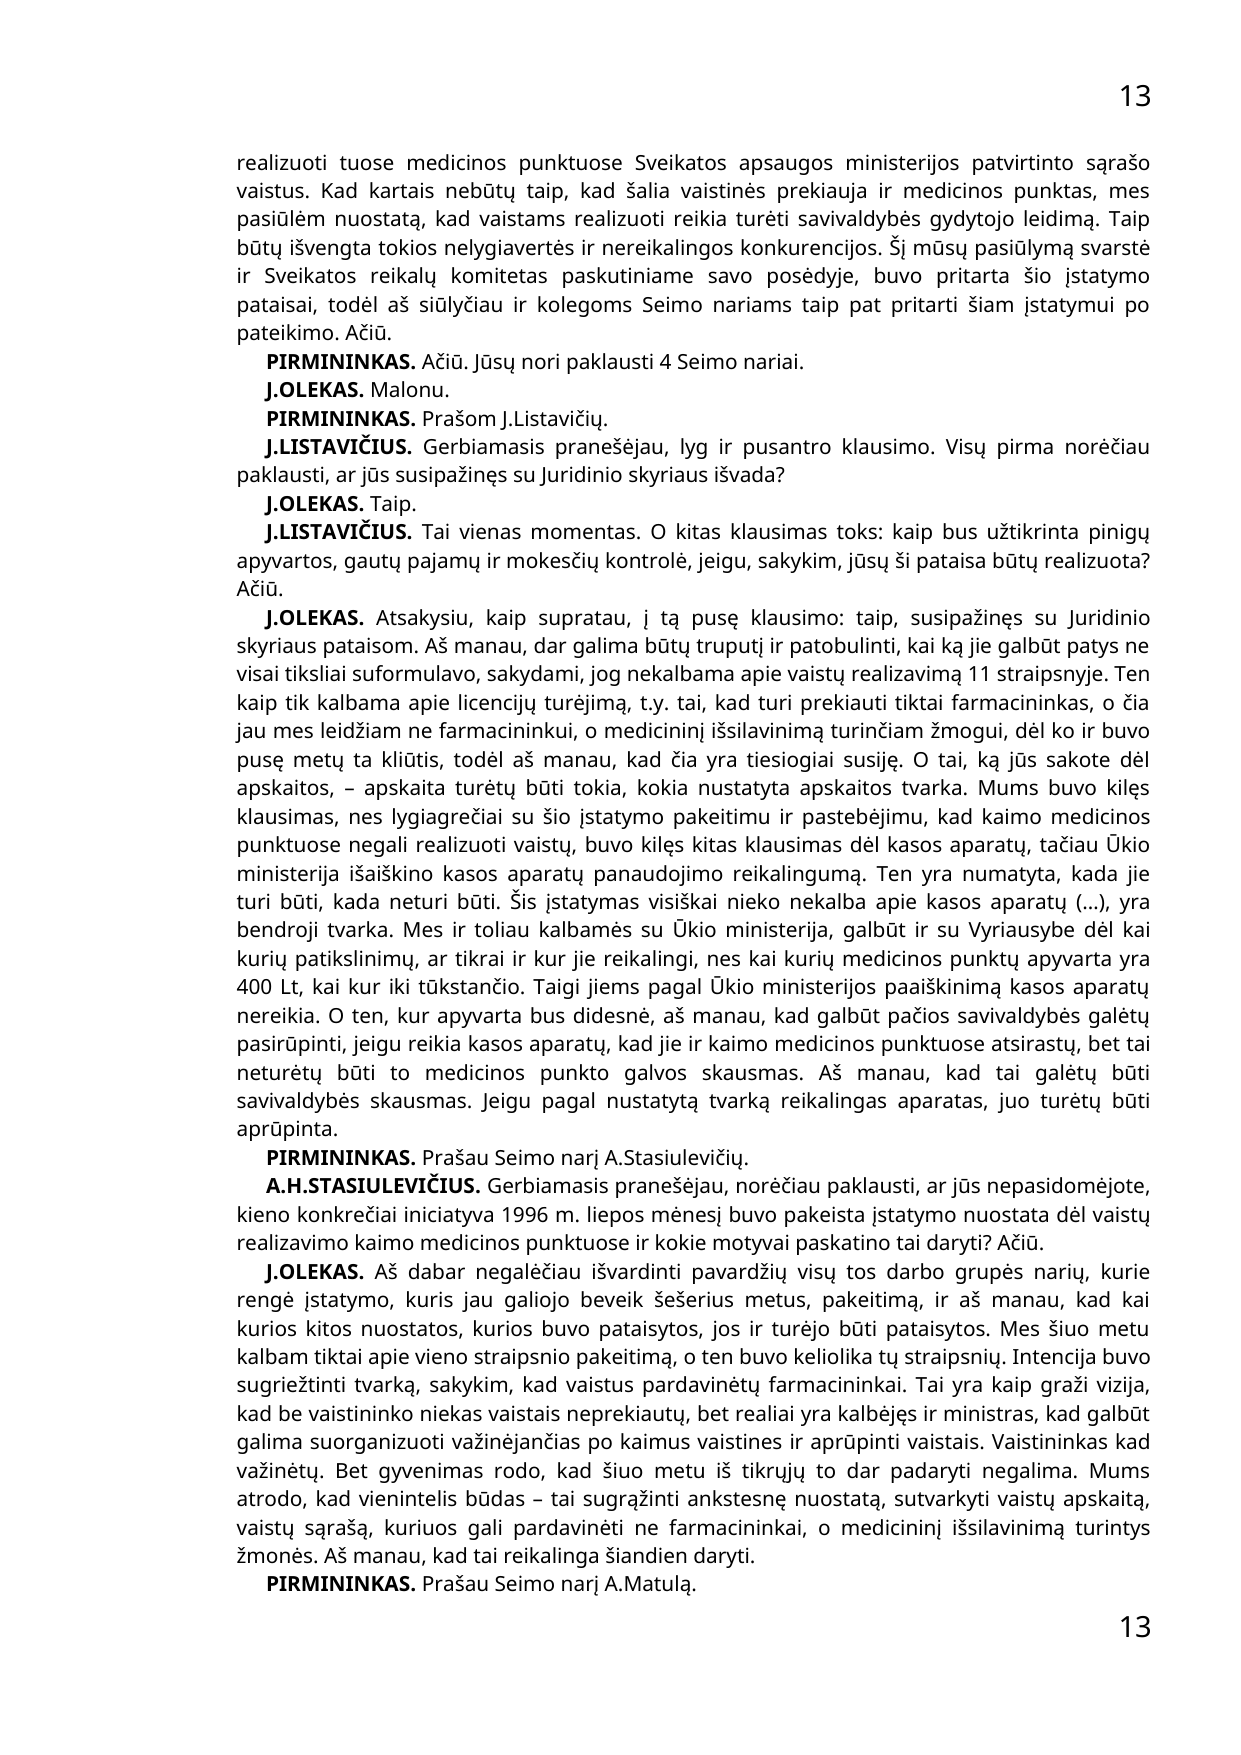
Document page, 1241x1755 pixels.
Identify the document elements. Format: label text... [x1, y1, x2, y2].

text PIRMININKAS. Prašau Seimo narį A.Matulą. [236, 1569, 1152, 1598]
text realizuoti tuose medicinos punktuose Sveikatos apsaugos ministerijos patvirtinto sąrašo vaistus. Kad kartais nebūtų taip, kad šalia vaistinės prekiauja ir medicinos punktas, mes pasiūlėm nuostatą, kad vaistams realizuoti reikia turėti savivaldybės gydytojo leidimą. Taip būtų išvengta tokios nelygiavertės ir nereikalingos konkurencijos. Šį mūsų pasiūlymą svarstė ir Sveikatos reikalų komitetas paskutiniame savo posėdyje, buvo pritarta šio įstatymo pataisai, todėl aš siūlyčiau ir kolegoms Seimo nariams taip pat pritarti šiam įstatymui po pateikimo. Ačiū. [236, 148, 1152, 347]
text J.LISTAVIČIUS. Tai vienas momentas. O kitas klausimas toks: kaip bus užtikrinta pinigų apyvartos, gautų pajamų ir mokesčių kontrolė, jeigu, sakykim, jūsų ši pataisa būtų realizuota? Ačiū. [236, 517, 1152, 603]
text J.LISTAVIČIUS. Gerbiamasis pranešėjau, lyg ir pusantro klausimo. Visų pirma norėčiau paklausti, ar jūs susipažinęs su Juridinio skyriaus išvada? [236, 432, 1152, 489]
text PIRMININKAS. Prašom J.Listavičių. [236, 404, 1152, 432]
text PIRMININKAS. Prašau Seimo narį A.Stasiulevičių. [236, 1143, 1152, 1171]
text J.OLEKAS. Taip. [236, 489, 1152, 517]
text A.H.STASIULEVIČIUS. Gerbiamasis pranešėjau, norėčiau paklausti, ar jūs nepasidomėjote, kieno konkrečiai iniciatyva 1996 m. liepos mėnesį buvo pakeista įstatymo nuostata dėl vaistų realizavimo kaimo medicinos punktuose ir kokie motyvai paskatino tai daryti? Ačiū. [236, 1171, 1152, 1257]
text J.OLEKAS. Atsakysiu, kaip supratau, į tą pusę klausimo: taip, susipažinęs su Juridinio skyriaus pataisom. Aš manau, dar galima būtų truputį ir patobulinti, kai ką jie galbūt patys ne visai tiksliai suformulavo, sakydami, jog nekalbama apie vaistų realizavimą 11 straipsnyje. Ten kaip tik kalbama apie licencijų turėjimą, t.y. tai, kad turi prekiauti tiktai farmacininkas, o čia jau mes leidžiam ne farmacininkui, o medicininį išsilavinimą turinčiam žmogui, dėl ko ir buvo pusę metų ta kliūtis, todėl aš manau, kad čia yra tiesiogiai susiję. O tai, ką jūs sakote dėl apskaitos, – apskaita turėtų būti tokia, kokia nustatyta apskaitos tvarka. Mums buvo kilęs klausimas, nes lygiagrečiai su šio įstatymo pakeitimu ir pastebėjimu, kad kaimo medicinos punktuose negali realizuoti vaistų, buvo kilęs kitas klausimas dėl kasos aparatų, tačiau Ūkio ministerija išaiškino kasos aparatų panaudojimo reikalingumą. Ten yra numatyta, kada jie turi būti, kada neturi būti. Šis įstatymas visiškai nieko nekalba apie kasos aparatų (…), yra bendroji tvarka. Mes ir toliau kalbamės su Ūkio ministerija, galbūt ir su Vyriausybe dėl kai kurių patikslinimų, ar tikrai ir kur jie reikalingi, nes kai kurių medicinos punktų apyvarta yra 400 Lt, kai kur iki tūkstančio. Taigi jiems pagal Ūkio ministerijos paaiškinimą kasos aparatų nereikia. O ten, kur apyvarta bus didesnė, aš manau, kad galbūt pačios savivaldybės galėtų pasirūpinti, jeigu reikia kasos aparatų, kad jie ir kaimo medicinos punktuose atsirastų, bet tai neturėtų būti to medicinos punkto galvos skausmas. Aš manau, kad tai galėtų būti savivaldybės skausmas. Jeigu pagal nustatytą tvarką reikalingas aparatas, juo turėtų būti aprūpinta. [236, 603, 1152, 1143]
text PIRMININKAS. Ačiū. Jūsų nori paklausti 4 Seimo nariai. [236, 347, 1152, 375]
text J.OLEKAS. Malonu. [236, 375, 1152, 404]
text J.OLEKAS. Aš dabar negalėčiau išvardinti pavardžių visų tos darbo grupės narių, kurie rengė įstatymo, kuris jau galiojo beveik šešerius metus, pakeitimą, ir aš manau, kad kai kurios kitos nuostatos, kurios buvo pataisytos, jos ir turėjo būti pataisytos. Mes šiuo metu kalbam tiktai apie vieno straipsnio pakeitimą, o ten buvo keliolika tų straipsnių. Intencija buvo sugriežtinti tvarką, sakykim, kad vaistus pardavinėtų farmacininkai. Tai yra kaip graži vizija, kad be vaistininko niekas vaistais neprekiautų, bet realiai yra kalbėjęs ir ministras, kad galbūt galima suorganizuoti važinėjančias po kaimus vaistines ir aprūpinti vaistais. Vaistininkas kad važinėtų. Bet gyvenimas rodo, kad šiuo metu iš tikrųjų to dar padaryti negalima. Mums atrodo, kad vienintelis būdas – tai sugrąžinti ankstesnę nuostatą, sutvarkyti vaistų apskaitą, vaistų sąrašą, kuriuos gali pardavinėti ne farmacininkai, o medicininį išsilavinimą turintys žmonės. Aš manau, kad tai reikalinga šiandien daryti. [236, 1257, 1152, 1569]
